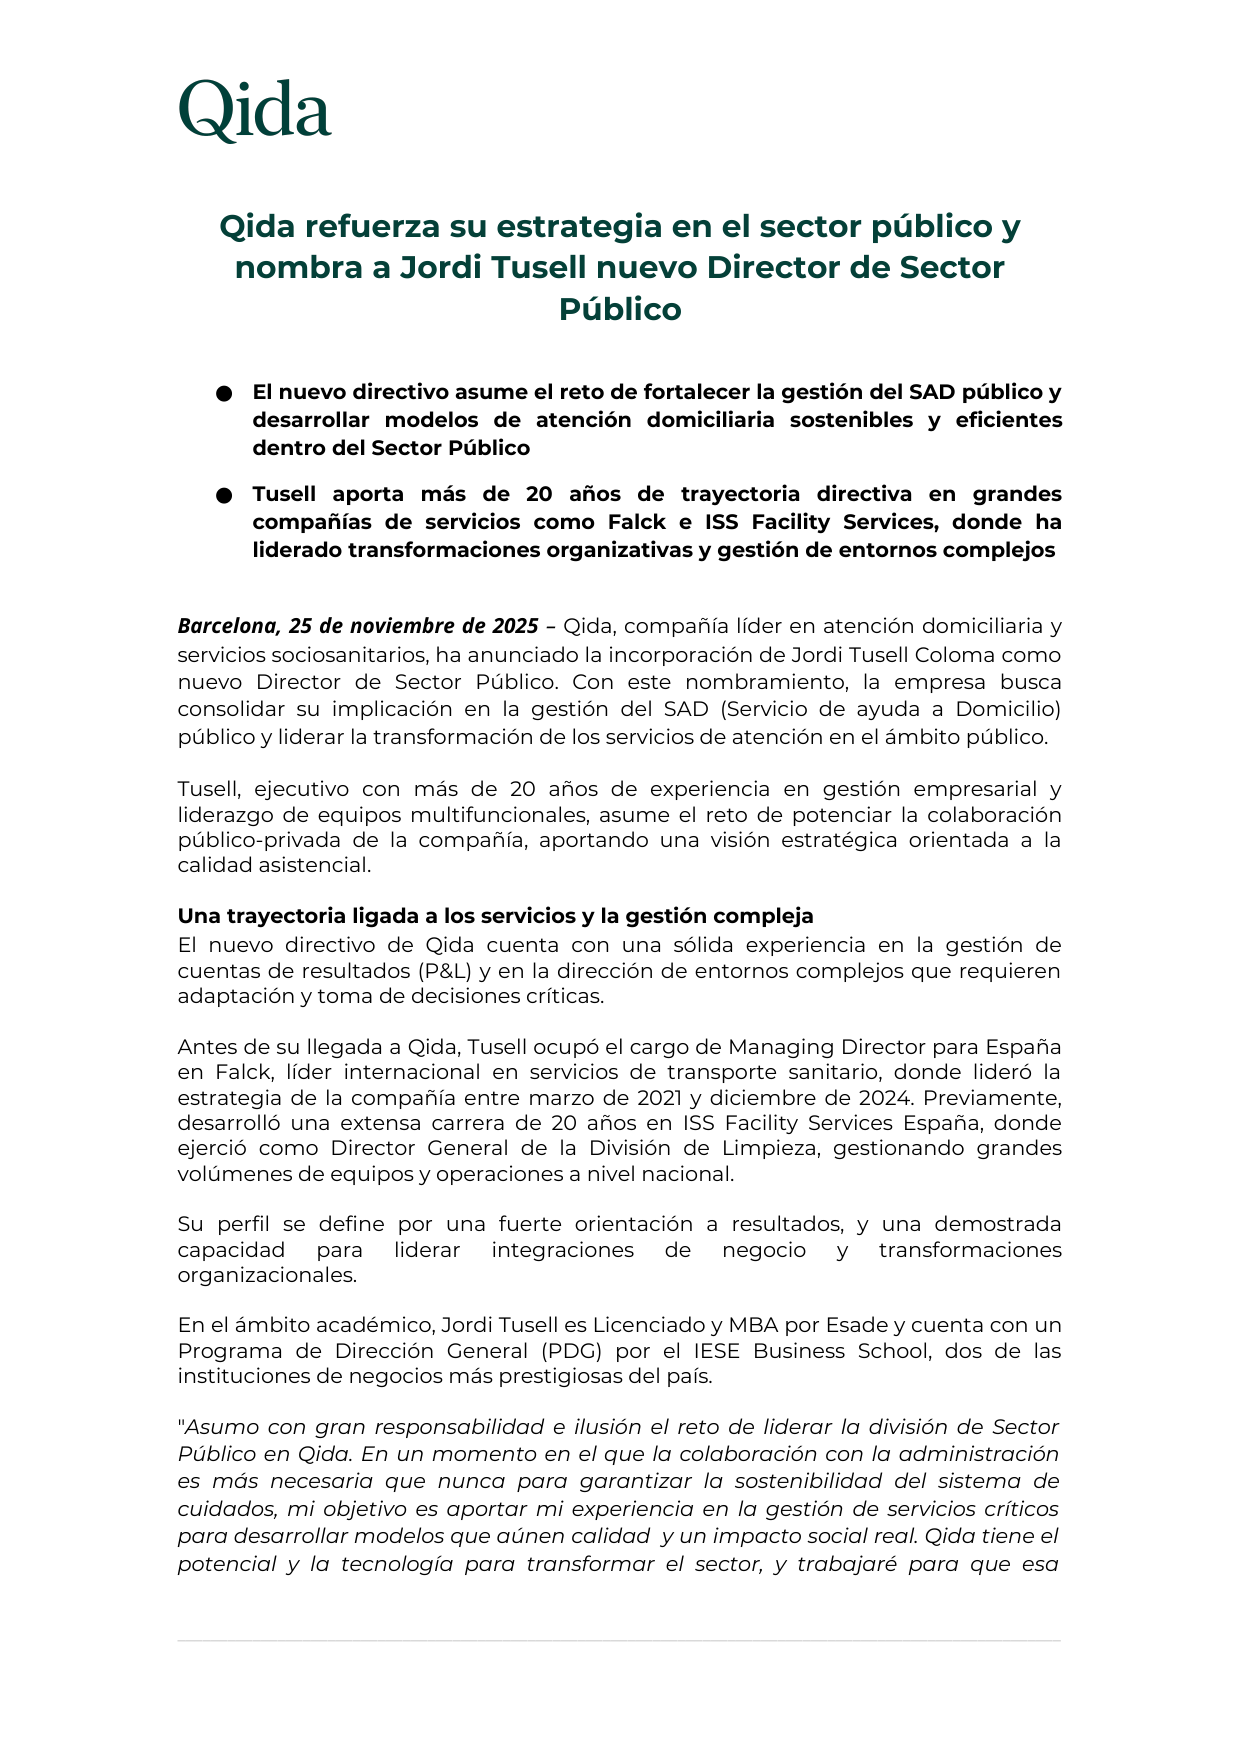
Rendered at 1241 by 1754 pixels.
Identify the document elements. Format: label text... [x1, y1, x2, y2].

text "Asumo con gran responsabilidad e ilusión el reto de liderar la división de Sector Público en Qida. En un momento en el que la colaboración con la administración es más necesaria que nunca para garantizar la sostenibilidad del sistema de cuidados, mi objetivo es aportar mi experiencia en la gestión de servicios críticos para desarrollar modelos que aúnen calidad y un impacto social real. Qida tiene el potencial y la tecnología para transformar el sector, y trabajaré para que esa [177, 1414, 1063, 1576]
text Tusell, ejecutivo con más de 20 años de experiencia en gestión empresarial y liderazgo de equipos multifuncionales, asume el reto de potenciar la colaboración público-privada de la compañía, aportando una visión estratégica orientada a la calidad asistencial. [177, 776, 1063, 878]
text El nuevo directivo de Qida cuenta con una sólida experiencia en la gestión de cuentas de resultados (P&L) y en la dirección de entornos complejos que requieren adaptación y toma de decisiones críticas. [177, 933, 1063, 1009]
text En el ámbito académico, Jordi Tusell es Licenciado y MBA por Esade y cuenta con un Programa de Dirección General (PDG) por el IESE Business School, dos de las instituciones de negocios más prestigiosas del país. [177, 1313, 1063, 1389]
text Barcelona, 25 de noviembre de 2025 – Qida, compañía líder en atención domiciliaria y servicios sociosanitarios, ha anunciado la incorporación de Jordi Tusell Coloma como nuevo Director de Sector Público. Con este nombramiento, la empresa busca consolidar su implicación en la gestión del SAD (Servicio de ayuda a Domicilio) público y liderar la transformación de los servicios de atención en el ámbito público. [177, 581, 1063, 749]
subtitle Una trayectoria ligada a los servicios y la gestión compleja [177, 903, 1063, 928]
text Antes de su llegada a Qida, Tusell ocupó el cargo de Managing Director para España en Falck, líder internacional en servicios de transporte sanitario, donde lideró la estrategia de la compañía entre marzo de 2021 y diciembre de 2024. Previamente, desarrolló una extensa carrera de 20 años en ISS Facility Services España, donde ejerció como Director General de la División de Limpieza, gestionando grandes volúmenes de equipos y operaciones a nivel nacional. [177, 1034, 1063, 1186]
text Su perfil se define por una fuerte orientación a resultados, y una demostrada capacidad para liderar integraciones de negocio y transformaciones organizacionales. [177, 1211, 1063, 1288]
list El nuevo directivo asume el reto de fortalecer la gestión del SAD público y desarrollar modelos de atención domiciliaria sostenibles y eficientes dentro del Sector Público [215, 377, 1063, 460]
text Qida refuerza su estrategia en el sector público y nombra a Jordi Tusell nuevo Director de Sector Público [177, 208, 1063, 358]
list Tusell aporta más de 20 años de trayectoria directiva en grandes compañías de servicios como Falck e ISS Facility Services, donde ha liderado transformaciones organizativas y gestión de entornos complejos [215, 479, 1063, 562]
picture [177, 73, 334, 150]
